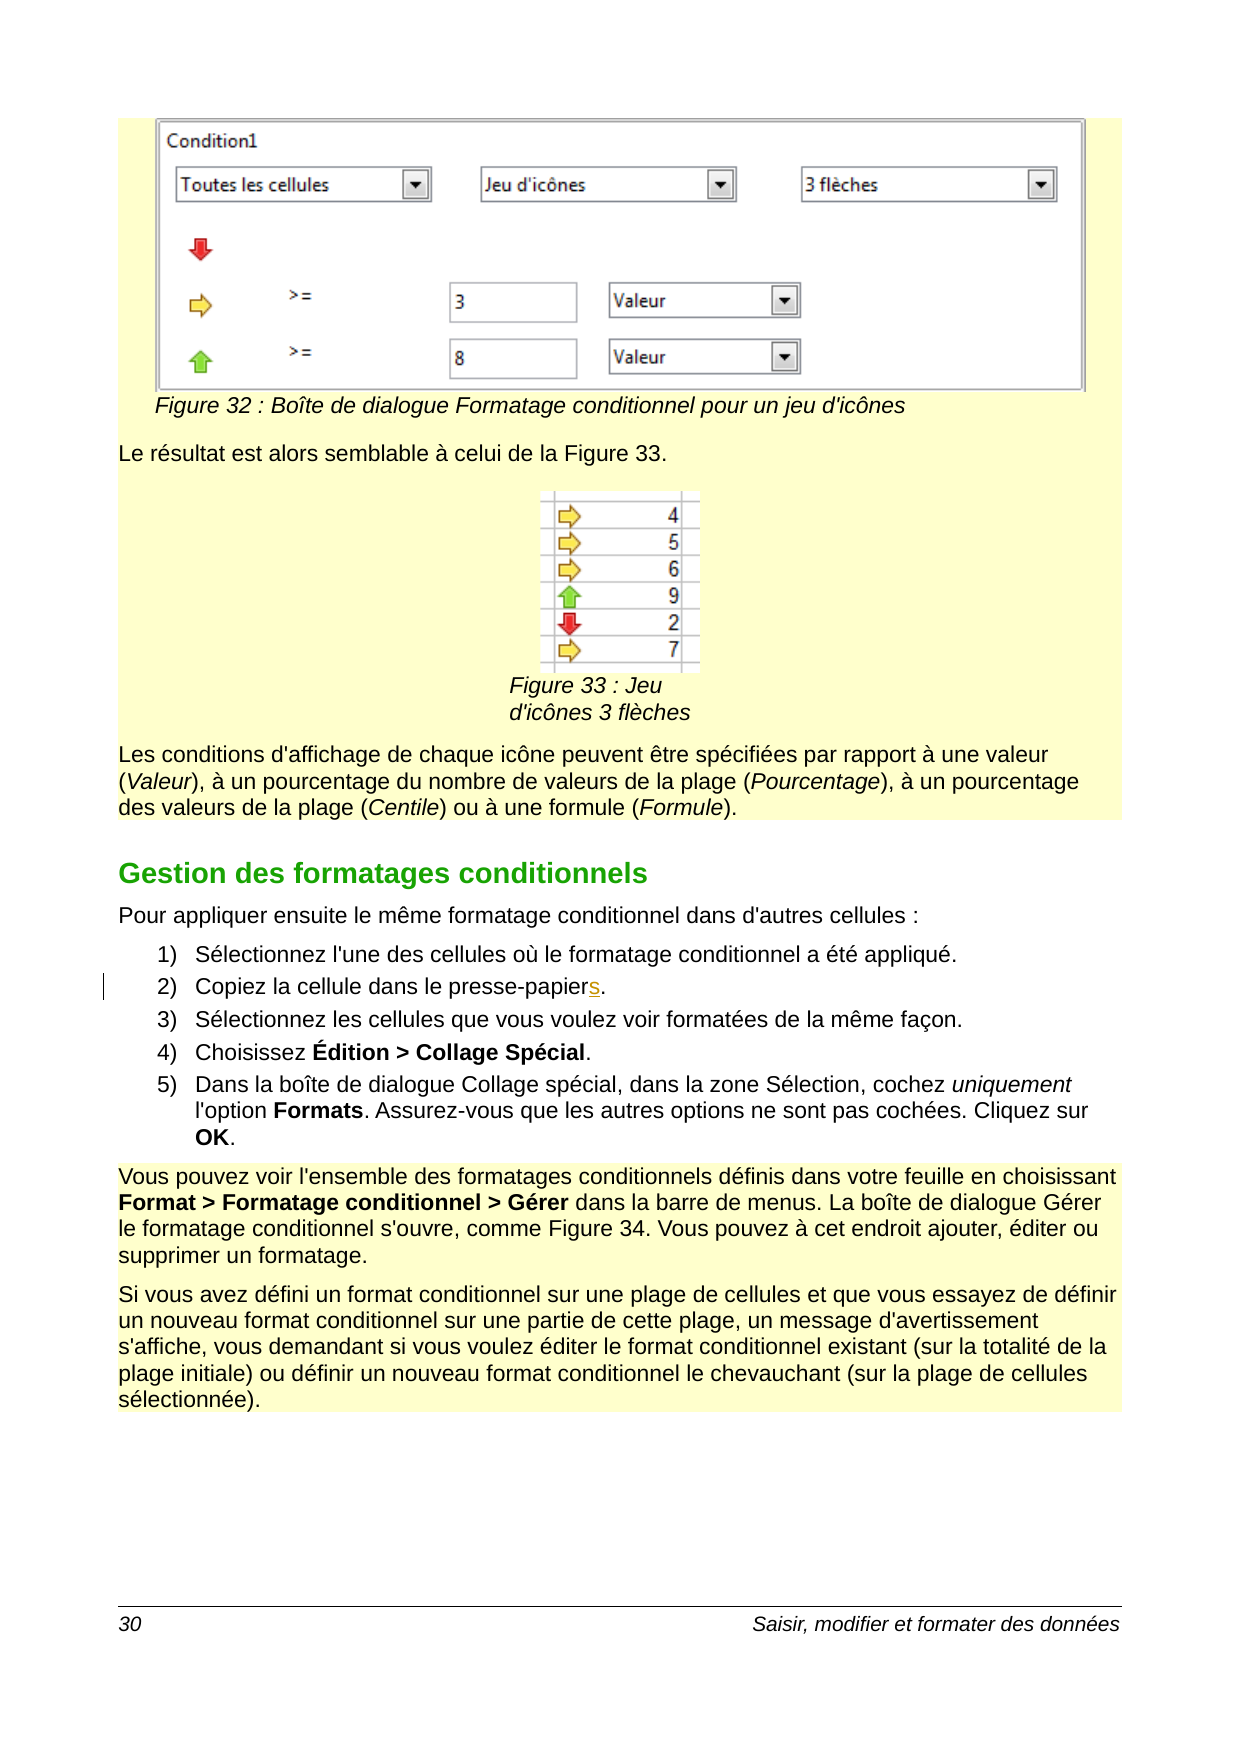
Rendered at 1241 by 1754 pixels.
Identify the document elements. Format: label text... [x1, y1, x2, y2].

text Vous pouvez voir l'ensemble des formatages conditionnels définis dans votre feuille en choisissant Format > Formatage conditionnel > Gérer dans la barre de menus. La boîte de dialogue Gérer le formatage conditionnel s'ouvre, comme Figure 34. Vous pouvez à cet endroit ajouter, éditer ou supprimer un formatage. [118, 1163, 1122, 1268]
text Pour appliquer ensuite le même formatage conditionnel dans d'autres cellules : [118, 902, 1122, 928]
list Copiez la cellule dans le presse-papiers. [177, 973, 1122, 1000]
text Figure 32 : Boîte de dialogue Formatage conditionnel pour un jeu d'icônes [154, 392, 1086, 418]
subtitle Gestion des formatages conditionnels [118, 856, 1122, 889]
list Choisissez Édition > Collage Spécial. [177, 1038, 1122, 1065]
text Les conditions d'affichage de chaque icône peuvent être spécifiées par rapport à une valeur (Valeur), à un pourcentage du nombre de valeurs de la plage (Pourcentage), à un pourcentage des valeurs de la plage (Centile) ou à une formule (Formule). [118, 741, 1122, 820]
picture [540, 491, 700, 673]
text Le résultat est alors semblable à celui de la Figure 33. [118, 439, 1122, 466]
list Sélectionnez l'une des cellules où le formatage conditionnel a été appliqué. [177, 941, 1122, 967]
picture [154, 118, 1086, 392]
text Si vous avez défini un format conditionnel sur une plage de cellules et que vous essayez de définir un nouveau format conditionnel sur une partie de cette plage, un message d'avertissement s'affiche, vous demandant si vous voulez éditer le format conditionnel existant (sur la totalité de la plage initiale) ou définir un nouveau format conditionnel le chevauchant (sur la plage de cellules sélectionnée). [118, 1281, 1122, 1412]
list Sélectionnez les cellules que vous voulez voir formatées de la même façon. [177, 1006, 1122, 1032]
text Figure 33 : Jeu d'icônes 3 flèches [509, 491, 731, 725]
list Dans la boîte de dialogue Collage spécial, dans la zone Sélection, cochez uniquement l'option Formats. Assurez-vous que les autres options ne sont pas cochées. Cliquez sur OK. [177, 1071, 1122, 1150]
